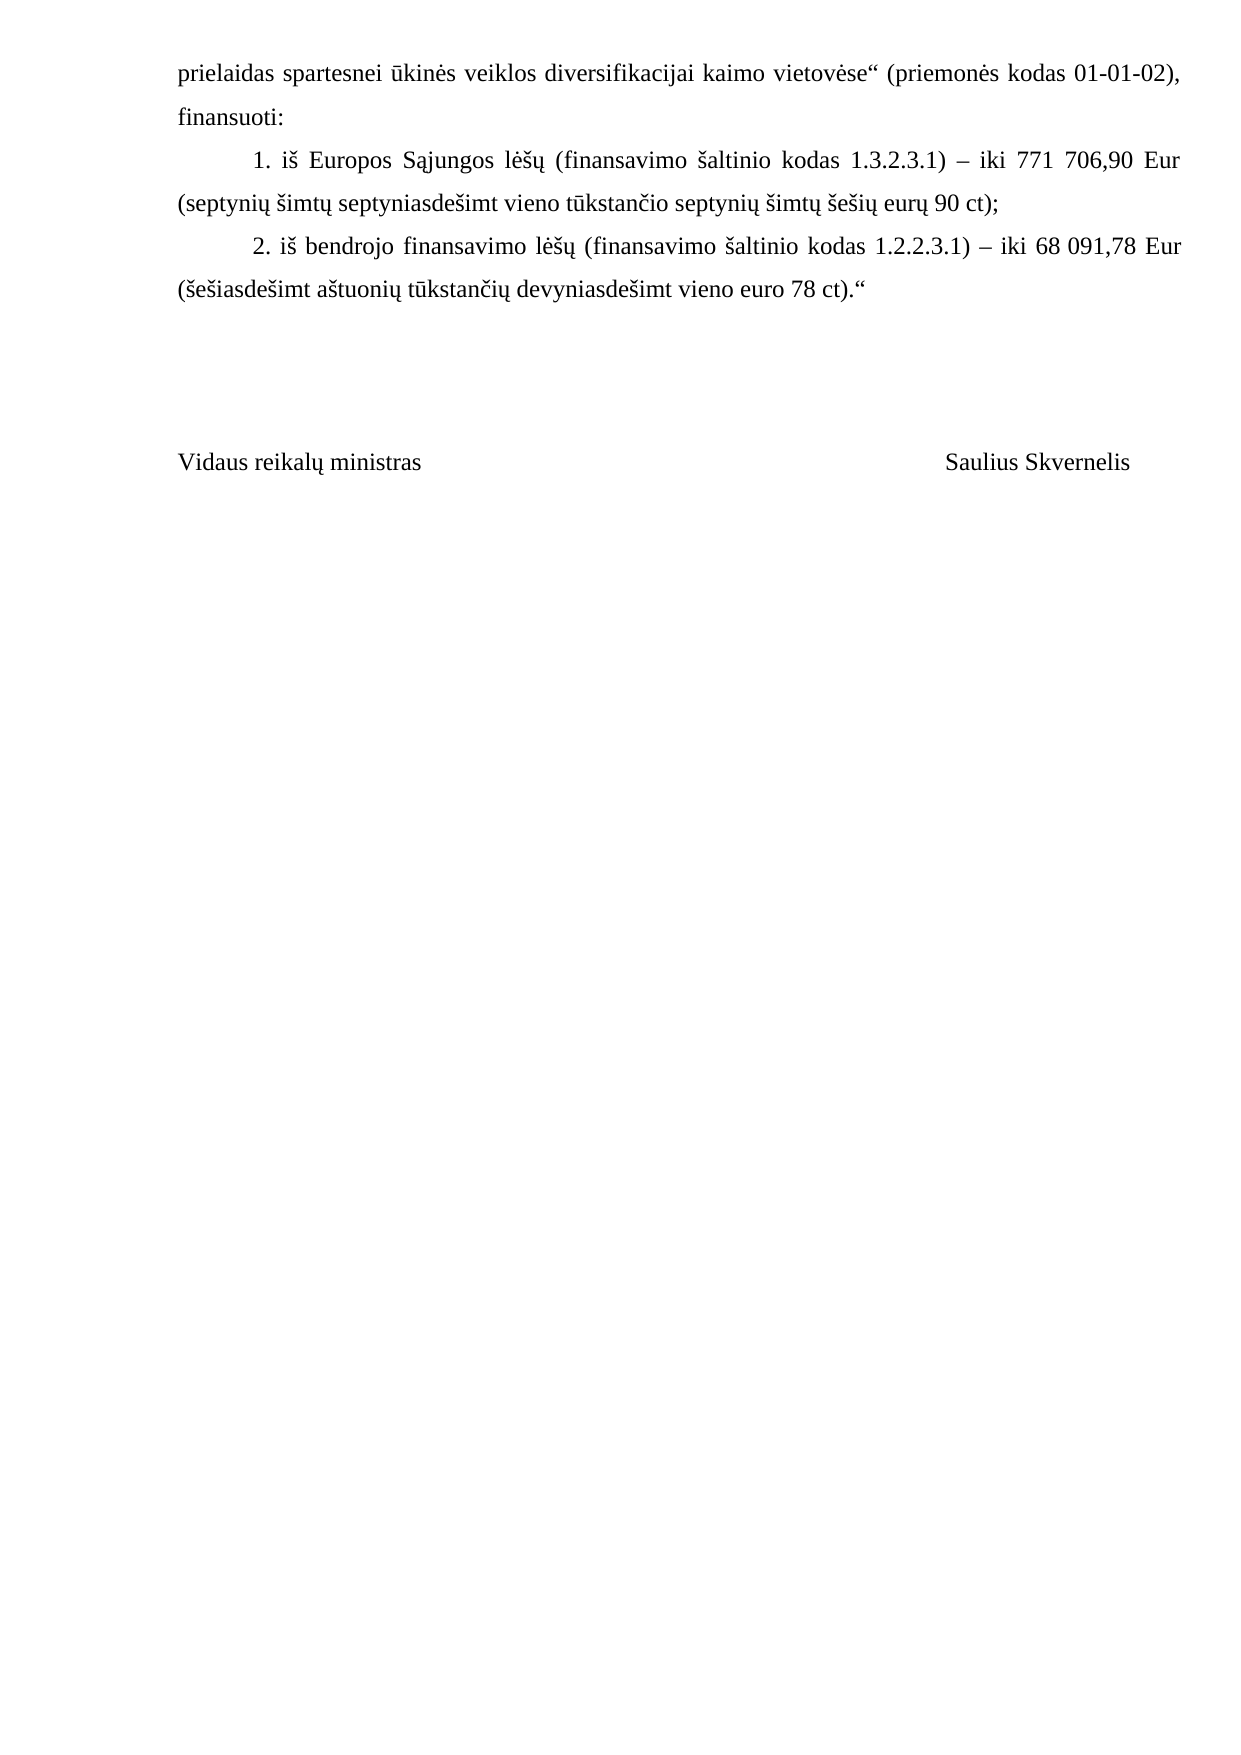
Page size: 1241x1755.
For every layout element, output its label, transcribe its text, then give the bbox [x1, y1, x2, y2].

text 2. iš bendrojo finansavimo lėšų (finansavimo šaltinio kodas 1.2.2.3.1) – iki 68 091,78 Eur (šešiasdešimt aštuonių tūkstančių devyniasdešimt vieno euro 78 ct).“ [177, 231, 1181, 303]
text 1. iš Europos Sąjungos lėšų (finansavimo šaltinio kodas 1.3.2.3.1) – iki 771 706,90 Eur (septynių šimtų septyniasdešimt vieno tūkstančio septynių šimtų šešių eurų 90 ct); [177, 145, 1181, 217]
text prielaidas spartesnei ūkinės veiklos diversifikacijai kaimo vietovėse“ (priemonės kodas 01-01-02), finansuoti: [177, 58, 1181, 130]
text Vidaus reikalų ministras Saulius Skvernelis [177, 447, 1181, 475]
